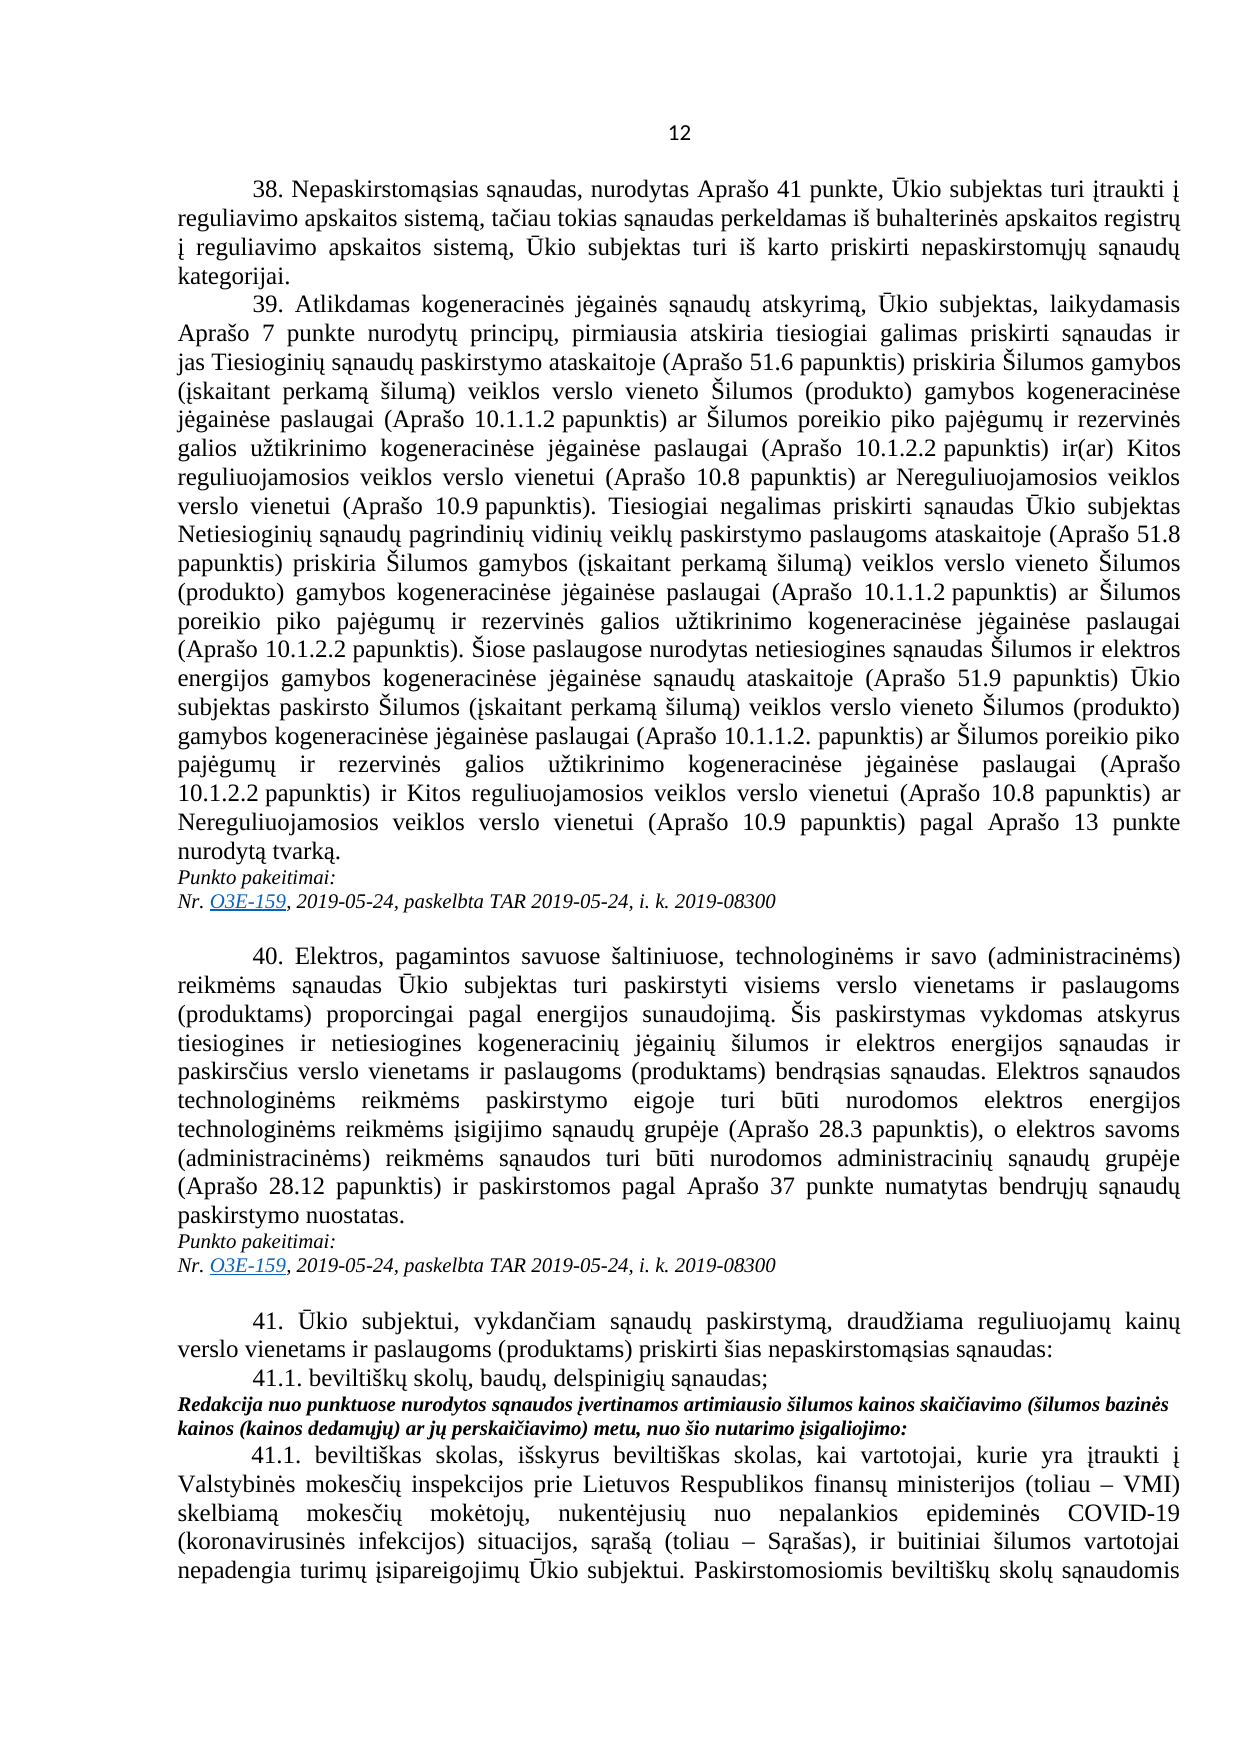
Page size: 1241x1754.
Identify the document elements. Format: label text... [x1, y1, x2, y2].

text 41. Ūkio subjektui, vykdančiam sąnaudų paskirstymą, draudžiama reguliuojamų kainų verslo vienetams ir paslaugoms (produktams) priskirti šias nepaskirstomąsias sąnaudas: [177, 1306, 1181, 1363]
text Redakcija nuo punktuose nurodytos sąnaudos įvertinamos artimiausio šilumos kainos skaičiavimo (šilumos bazinės kainos (kainos dedamųjų) ar jų perskaičiavimo) metu, nuo šio nutarimo įsigaliojimo: [177, 1392, 1181, 1440]
text Nr. O3E-159, 2019-05-24, paskelbta TAR 2019-05-24, i. k. 2019-08300 [177, 1253, 1181, 1277]
text 39. Atlikdamas kogeneracinės jėgainės sąnaudų atskyrimą, Ūkio subjektas, laikydamasis Aprašo 7 punkte nurodytų principų, pirmiausia atskiria tiesiogiai galimas priskirti sąnaudas ir jas Tiesioginių sąnaudų paskirstymo ataskaitoje (Aprašo 51.6 papunktis) priskiria Šilumos gamybos (įskaitant perkamą šilumą) veiklos verslo vieneto Šilumos (produkto) gamybos kogeneracinėse jėgainėse paslaugai (Aprašo 10.1.1.2 papunktis) ar Šilumos poreikio piko pajėgumų ir rezervinės galios užtikrinimo kogeneracinėse jėgainėse paslaugai (Aprašo 10.1.2.2 papunktis) ir(ar) Kitos reguliuojamosios veiklos verslo vienetui (Aprašo 10.8 papunktis) ar Nereguliuojamosios veiklos verslo vienetui (Aprašo 10.9 papunktis). Tiesiogiai negalimas priskirti sąnaudas Ūkio subjektas Netiesioginių sąnaudų pagrindinių vidinių veiklų paskirstymo paslaugoms ataskaitoje (Aprašo 51.8 papunktis) priskiria Šilumos gamybos (įskaitant perkamą šilumą) veiklos verslo vieneto Šilumos (produkto) gamybos kogeneracinėse jėgainėse paslaugai (Aprašo 10.1.1.2 papunktis) ar Šilumos poreikio piko pajėgumų ir rezervinės galios užtikrinimo kogeneracinėse jėgainėse paslaugai (Aprašo 10.1.2.2 papunktis). Šiose paslaugose nurodytas netiesiogines sąnaudas Šilumos ir elektros energijos gamybos kogeneracinėse jėgainėse sąnaudų ataskaitoje (Aprašo 51.9 papunktis) Ūkio subjektas paskirsto Šilumos (įskaitant perkamą šilumą) veiklos verslo vieneto Šilumos (produkto) gamybos kogeneracinėse jėgainėse paslaugai (Aprašo 10.1.1.2. papunktis) ar Šilumos poreikio piko pajėgumų ir rezervinės galios užtikrinimo kogeneracinėse jėgainėse paslaugai (Aprašo 10.1.2.2 papunktis) ir Kitos reguliuojamosios veiklos verslo vienetui (Aprašo 10.8 papunktis) ar Nereguliuojamosios veiklos verslo vienetui (Aprašo 10.9 papunktis) pagal Aprašo 13 punkte nurodytą tvarką. [177, 289, 1181, 864]
text 41.1. beviltiškų skolų, baudų, delspinigių sąnaudas; [177, 1363, 1181, 1392]
text 38. Nepaskirstomąsias sąnaudas, nurodytas Aprašo 41 punkte, Ūkio subjektas turi įtraukti į reguliavimo apskaitos sistemą, tačiau tokias sąnaudas perkeldamas iš buhalterinės apskaitos registrų į reguliavimo apskaitos sistemą, Ūkio subjektas turi iš karto priskirti nepaskirstomųjų sąnaudų kategorijai. [177, 174, 1181, 289]
text Punkto pakeitimai: [177, 864, 1181, 889]
text Nr. O3E-159, 2019-05-24, paskelbta TAR 2019-05-24, i. k. 2019-08300 [177, 889, 1181, 913]
text 40. Elektros, pagamintos savuose šaltiniuose, technologinėms ir savo (administracinėms) reikmėms sąnaudas Ūkio subjektas turi paskirstyti visiems verslo vienetams ir paslaugoms (produktams) proporcingai pagal energijos sunaudojimą. Šis paskirstymas vykdomas atskyrus tiesiogines ir netiesiogines kogeneracinių jėgainių šilumos ir elektros energijos sąnaudas ir paskirsčius verslo vienetams ir paslaugoms (produktams) bendrąsias sąnaudas. Elektros sąnaudos technologinėms reikmėms paskirstymo eigoje turi būti nurodomos elektros energijos technologinėms reikmėms įsigijimo sąnaudų grupėje (Aprašo 28.3 papunktis), o elektros savoms (administracinėms) reikmėms sąnaudos turi būti nurodomos administracinių sąnaudų grupėje (Aprašo 28.12 papunktis) ir paskirstomos pagal Aprašo 37 punkte numatytas bendrųjų sąnaudų paskirstymo nuostatas. [177, 941, 1181, 1229]
text 41.1. beviltiškas skolas, išskyrus beviltiškas skolas, kai vartotojai, kurie yra įtraukti į Valstybinės mokesčių inspekcijos prie Lietuvos Respublikos finansų ministerijos (toliau – VMI) skelbiamą mokesčių mokėtojų, nukentėjusių nuo nepalankios epideminės COVID-19 (koronavirusinės infekcijos) situacijos, sąrašą (toliau – Sąrašas), ir buitiniai šilumos vartotojai nepadengia turimų įsipareigojimų Ūkio subjektui. Paskirstomosiomis beviltiškų skolų sąnaudomis [177, 1440, 1181, 1584]
text Punkto pakeitimai: [177, 1229, 1181, 1253]
